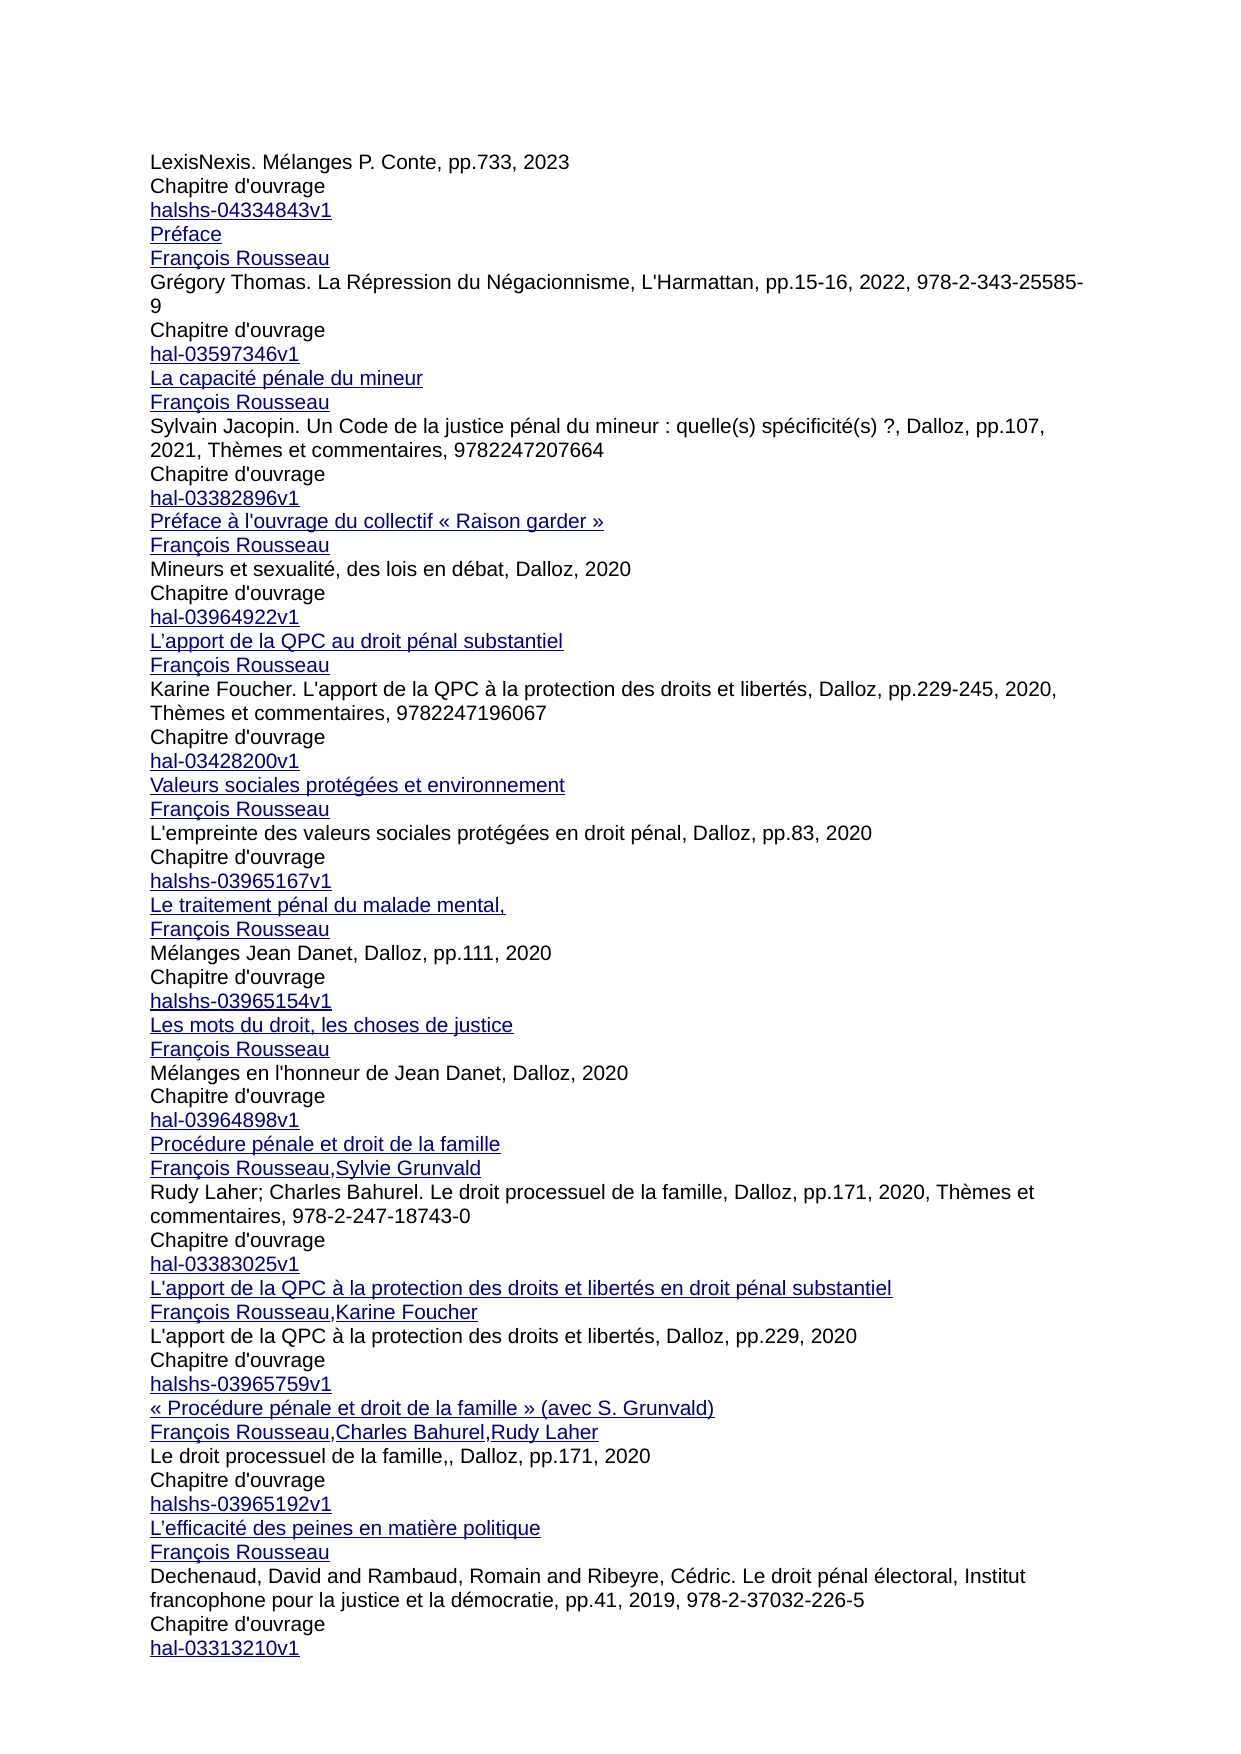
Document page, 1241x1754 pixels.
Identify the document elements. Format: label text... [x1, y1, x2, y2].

table_cell « Procédure pénale et droit de la famille » (avec S. Grunvald) François Rousseau,Charles Bahurel,Rudy Laher Le droit processuel de la famille,, Dalloz, pp.171, 2020 Chapitre d'ouvrage halshs-03965192v1 [150, 1396, 1090, 1516]
table_cell La capacité pénale du mineur François Rousseau Sylvain Jacopin. Un Code de la justice pénal du mineur : quelle(s) spécificité(s) ?, Dalloz, pp.107, 2021, Thèmes et commentaires, 9782247207664 Chapitre d'ouvrage hal-03382896v1 [150, 366, 1090, 509]
table_cell Le traitement pénal du malade mental, François Rousseau Mélanges Jean Danet, Dalloz, pp.111, 2020 Chapitre d'ouvrage halshs-03965154v1 [150, 893, 1090, 1012]
table_cell Tentative d’éclaircissement de l’obscur article 121-3, alinéa 4 du Code pénal François Rousseau LexisNexis. Mélanges P. Conte, pp.733, 2023 Chapitre d'ouvrage halshs-04334843v1 [150, 150, 1090, 222]
table_cell Les mots du droit, les choses de justice François Rousseau Mélanges en l'honneur de Jean Danet, Dalloz, 2020 Chapitre d'ouvrage hal-03964898v1 [150, 1013, 1090, 1132]
table_cell Valeurs sociales protégées et environnement François Rousseau L'empreinte des valeurs sociales protégées en droit pénal, Dalloz, pp.83, 2020 Chapitre d'ouvrage halshs-03965167v1 [150, 773, 1090, 893]
table_cell Préface à l'ouvrage du collectif « Raison garder » François Rousseau Mineurs et sexualité, des lois en débat, Dalloz, 2020 Chapitre d'ouvrage hal-03964922v1 [150, 509, 1090, 629]
table_cell L'apport de la QPC à la protection des droits et libertés en droit pénal substantiel François Rousseau,Karine Foucher L'apport de la QPC à la protection des droits et libertés, Dalloz, pp.229, 2020 Chapitre d'ouvrage halshs-03965759v1 [150, 1276, 1090, 1396]
table_cell Préface François Rousseau Grégory Thomas. La Répression du Négacionnisme, L'Harmattan, pp.15-16, 2022, 978-2-343-25585-9 Chapitre d'ouvrage hal-03597346v1 [150, 222, 1090, 366]
table_cell Procédure pénale et droit de la famille François Rousseau,Sylvie Grunvald Rudy Laher; Charles Bahurel. Le droit processuel de la famille, Dalloz, pp.171, 2020, Thèmes et commentaires, 978-2-247-18743-0 Chapitre d'ouvrage hal-03383025v1 [150, 1132, 1090, 1276]
table_cell L’efficacité des peines en matière politique François Rousseau Dechenaud, David and Rambaud, Romain and Ribeyre, Cédric. Le droit pénal électoral, Institut francophone pour la justice et la démocratie, pp.41, 2019, 978-2-37032-226-5 Chapitre d'ouvrage hal-03313210v1 [150, 1516, 1090, 1659]
table_cell L’apport de la QPC au droit pénal substantiel François Rousseau Karine Foucher. L'apport de la QPC à la protection des droits et libertés, Dalloz, pp.229-245, 2020, Thèmes et commentaires, 9782247196067 Chapitre d'ouvrage hal-03428200v1 [150, 629, 1090, 773]
